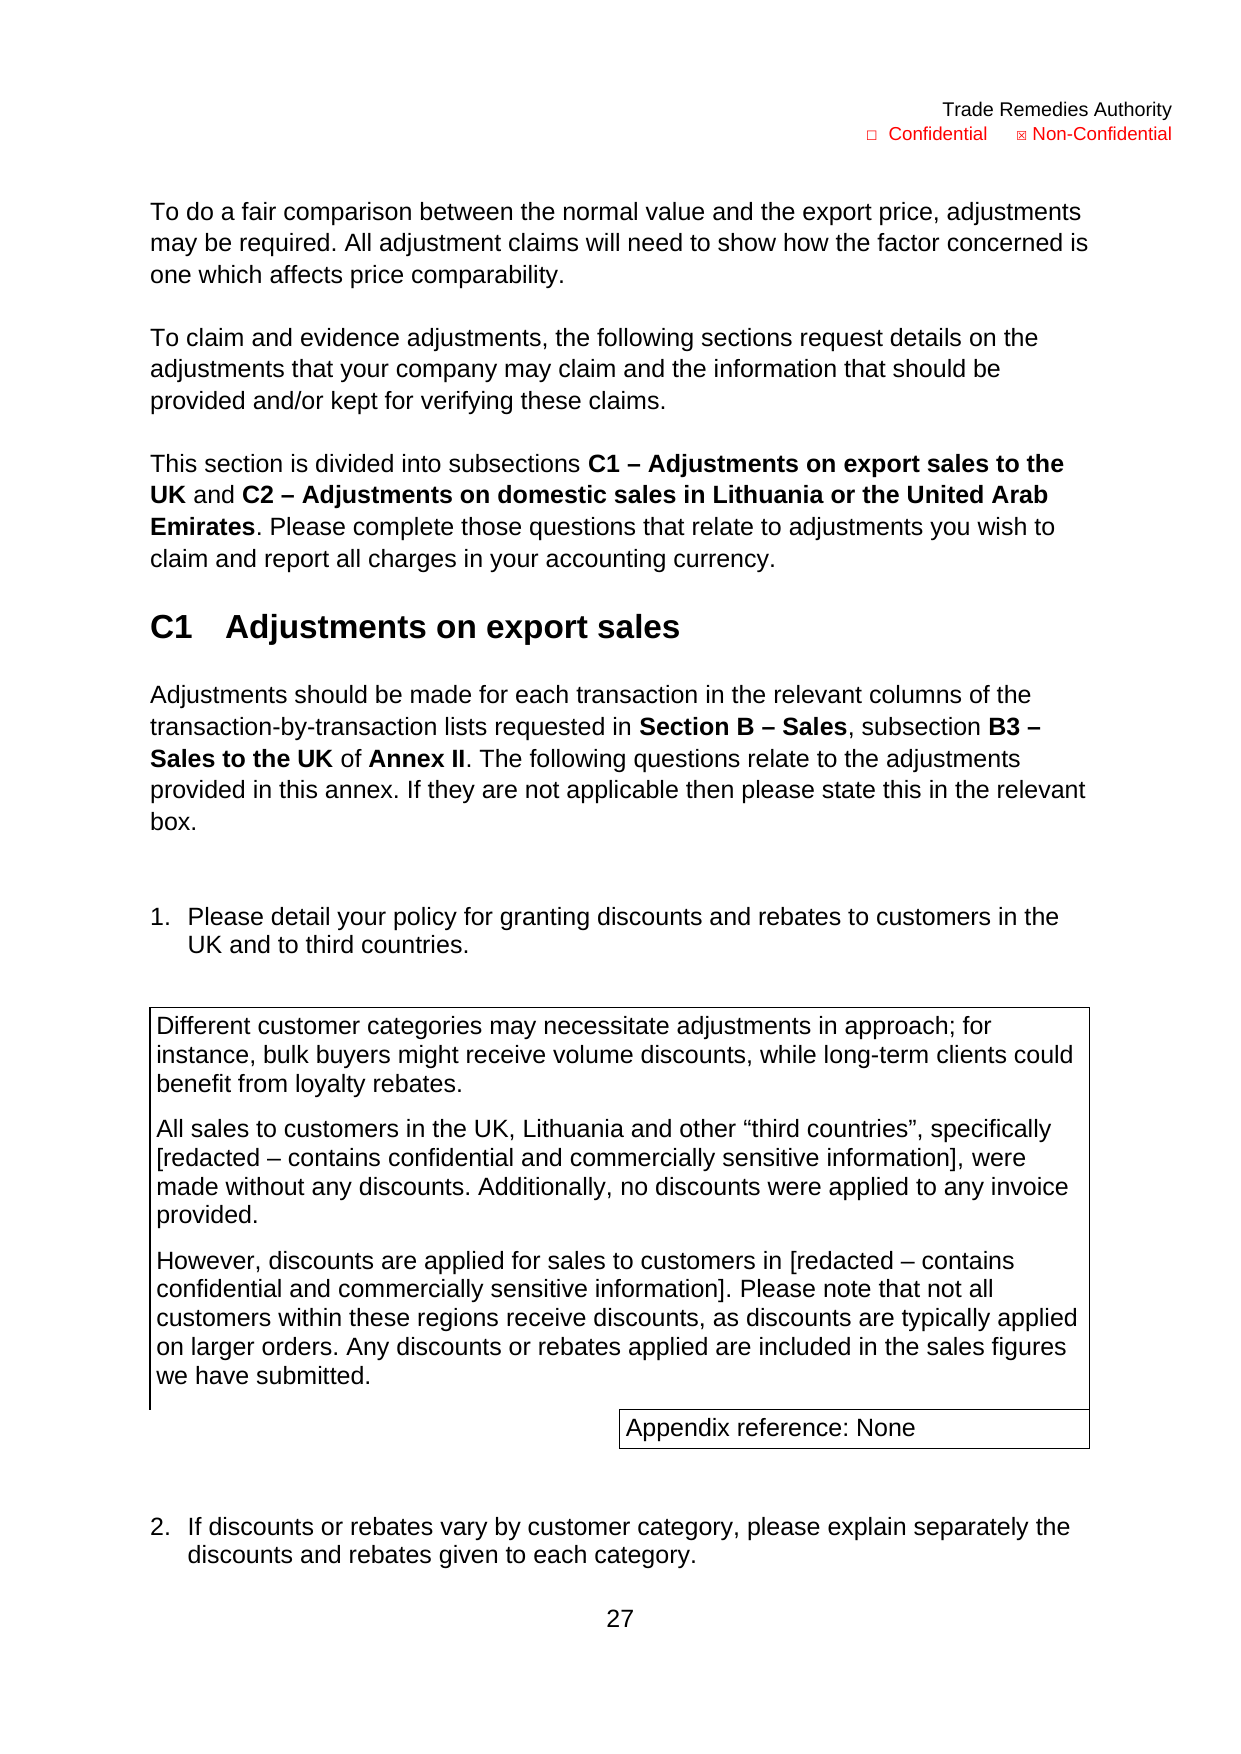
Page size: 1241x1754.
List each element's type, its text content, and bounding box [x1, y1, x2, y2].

table_header Different customer categories may necessitate adjustments in approach; for instance, bulk buyers might receive volume discounts, while long-term clients could benefit from loyalty rebates. All sales to customers in the UK, Lithuania and other “third countries”, specifically [redacted – contains confidential and commercially sensitive information], were made without any discounts. Additionally, no discounts were applied to any invoice provided. However, discounts are applied for sales to customers in [redacted – contains confidential and commercially sensitive information]. Please note that not all customers within these regions receive discounts, as discounts are typically applied on larger orders. Any discounts or rebates applied are included in the sales figures we have submitted. [151, 1008, 1089, 1409]
list If discounts or rebates vary by customer category, please explain separately the discounts and rebates given to each category. [150, 1512, 1090, 1569]
text To claim and evidence adjustments, the following sections request details on the adjustments that your company may claim and the information that should be provided and/or kept for verifying these claims. [150, 323, 1090, 414]
table_cell [150, 1410, 619, 1447]
text This section is divided into subsections C1 – Adjustments on export sales to the UK and C2 – Adjustments on domestic sales in Lithuania or the United Arab Emirates. Please complete those questions that relate to adjustments you wish to claim and report all charges in your accounting currency. [150, 449, 1090, 572]
list Please detail your policy for granting discounts and rebates to customers in the UK and to third countries. [150, 901, 1090, 959]
table_cell Appendix reference: None [620, 1410, 1089, 1447]
text To do a fair comparison between the normal value and the export price, adjustments may be required. All adjustment claims will need to show how the factor concerned is one which affects price comparability. [150, 196, 1090, 288]
subtitle C1 Adjustments on export sales [150, 607, 1090, 645]
text Adjustments should be made for each transaction in the relevant columns of the transaction-by-transaction lists requested in Section B – Sales, subsection B3 – Sales to the UK of Annex II. The following questions relate to the adjustments provided in this annex. If they are not applicable then please state this in the relevant box. [150, 681, 1090, 836]
